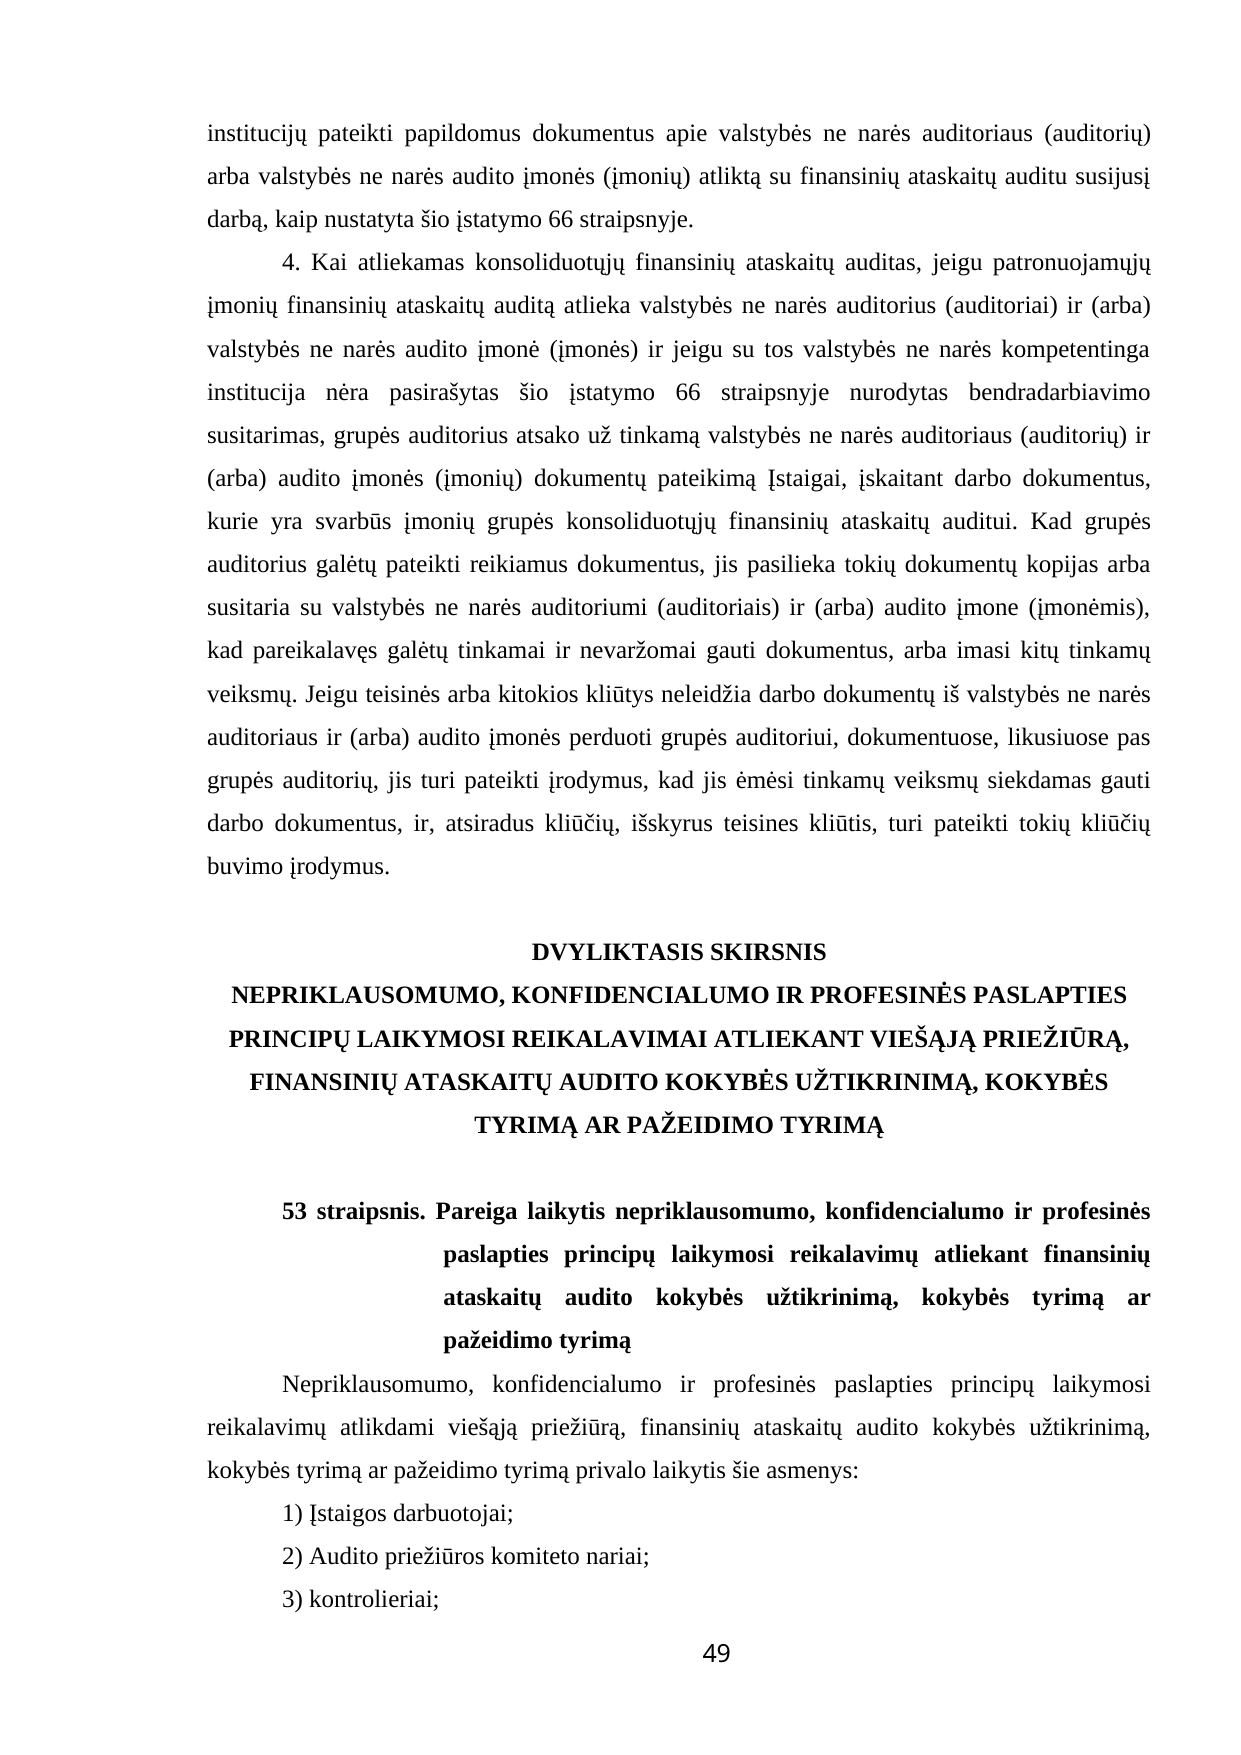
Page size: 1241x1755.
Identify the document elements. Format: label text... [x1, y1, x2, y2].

text institucijų pateikti papildomus dokumentus apie valstybės ne narės auditoriaus (auditorių) arba valstybės ne narės audito įmonės (įmonių) atliktą su finansinių ataskaitų auditu susijusį darbą, kaip nustatyta šio įstatymo 66 straipsnyje. [207, 118, 1152, 233]
text NEPRIKLAUSOMUMO, KONFIDENCIALUMO IR PROFESINĖS PASLAPTIES PRINCIPŲ LAIKYMOSI REIKALAVIMAI ATLIEKANT VIEŠĄJĄ PRIEŽIŪRĄ, FINANSINIŲ ATASKAITŲ AUDITO KOKYBĖS UŽTIKRINIMĄ, KOKYBĖS TYRIMĄ AR PAŽEIDIMO TYRIMĄ [207, 981, 1152, 1139]
text 3) kontrolieriai; [207, 1584, 1152, 1613]
text 4. Kai atliekamas konsoliduotųjų finansinių ataskaitų auditas, jeigu patronuojamųjų įmonių finansinių ataskaitų auditą atlieka valstybės ne narės auditorius (auditoriai) ir (arba) valstybės ne narės audito įmonė (įmonės) ir jeigu su tos valstybės ne narės kompetentinga institucija nėra pasirašytas šio įstatymo 66 straipsnyje nurodytas bendradarbiavimo susitarimas, grupės auditorius atsako už tinkamą valstybės ne narės auditoriaus (auditorių) ir (arba) audito įmonės (įmonių) dokumentų pateikimą Įstaigai, įskaitant darbo dokumentus, kurie yra svarbūs įmonių grupės konsoliduotųjų finansinių ataskaitų auditui. Kad grupės auditorius galėtų pateikti reikiamus dokumentus, jis pasilieka tokių dokumentų kopijas arba susitaria su valstybės ne narės auditoriumi (auditoriais) ir (arba) audito įmone (įmonėmis), kad pareikalavęs galėtų tinkamai ir nevaržomai gauti dokumentus, arba imasi kitų tinkamų veiksmų. Jeigu teisinės arba kitokios kliūtys neleidžia darbo dokumentų iš valstybės ne narės auditoriaus ir (arba) audito įmonės perduoti grupės auditoriui, dokumentuose, likusiuose pas grupės auditorių, jis turi pateikti įrodymus, kad jis ėmėsi tinkamų veiksmų siekdamas gauti darbo dokumentus, ir, atsiradus kliūčių, išskyrus teisines kliūtis, turi pateikti tokių kliūčių buvimo įrodymus. [207, 247, 1152, 880]
text 2) Audito priežiūros komiteto nariai; [207, 1541, 1152, 1570]
text Nepriklausomumo, konfidencialumo ir profesinės paslapties principų laikymosi reikalavimų atlikdami viešąją priežiūrą, finansinių ataskaitų audito kokybės užtikrinimą, kokybės tyrimą ar pažeidimo tyrimą privalo laikytis šie asmenys: [207, 1369, 1152, 1484]
text 1) Įstaigos darbuotojai; [207, 1498, 1152, 1527]
text DVYLIKTASIS SKIRSNIS [207, 937, 1152, 966]
text 53 straipsnis. Pareiga laikytis nepriklausomumo, konfidencialumo ir profesinės paslapties principų laikymosi reikalavimų atliekant finansinių ataskaitų audito kokybės užtikrinimą, kokybės tyrimą ar pažeidimo tyrimą [282, 1196, 1152, 1354]
